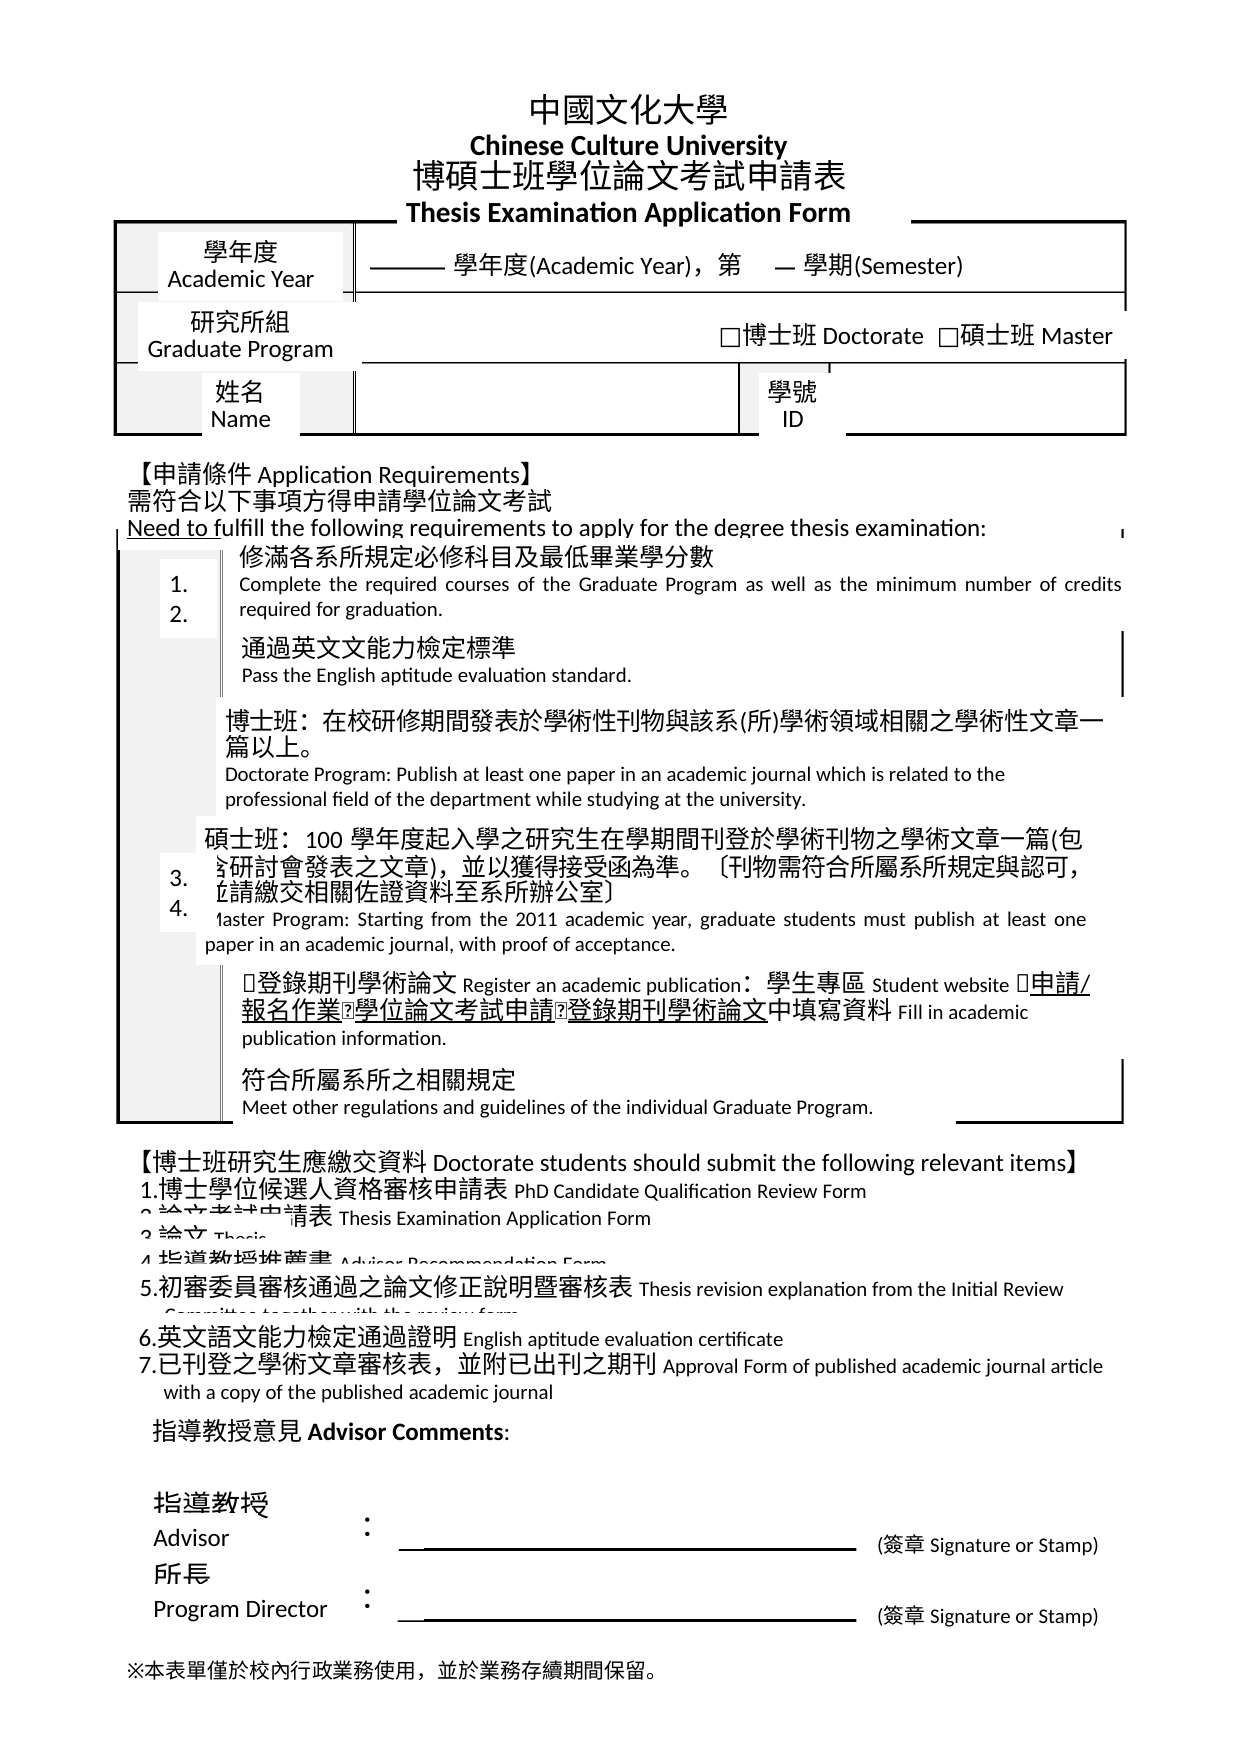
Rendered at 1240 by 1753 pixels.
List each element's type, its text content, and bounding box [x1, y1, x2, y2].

text 指導教授 [221, 1493, 229, 1504]
picture [1107, 529, 1124, 538]
text Pass the English aptitude evaluation standard. [242, 663, 670, 688]
text 博碩士班學位論文考試申請表 [412, 162, 902, 196]
text 指導教授 [247, 1493, 258, 1505]
text 指導教授意見 Advisor Comments: [152, 1416, 547, 1447]
text 【申請條件 Application Requirements】 [127, 459, 1098, 490]
text 學年度 [203, 241, 334, 266]
text 博士班：在校研修期間發表於學術性刊物與該系(所)學術領域相關之學術性文章一 [225, 706, 1231, 736]
text 學期(Semester) [803, 250, 984, 280]
text 所長 [170, 1574, 175, 1584]
text 所長 [171, 1564, 189, 1584]
text ： [360, 1593, 415, 1612]
text 修滿各系所規定必修科目及最低畢業學分數 [239, 547, 1231, 572]
text Need to fulfill the following requirements to apply for the degree thesis examination: [127, 515, 1098, 541]
text 3. [169, 862, 208, 892]
text 1.博士學位候選人資格審核申請表 PhD Candidate Qualification Review Form [139, 1178, 1218, 1204]
text Academic Year [167, 266, 334, 292]
text 並請繳交相關佐證資料至系所辦公室〕 [217, 881, 1231, 906]
text 篇以上。 [225, 736, 1231, 761]
text 登錄期刊學術論文 Register an academic publication：學生專區 Student website 申請/ [242, 968, 1221, 999]
text 指導教授 [247, 1493, 415, 1522]
text □博士班 Doctorate □碩士班 Master [718, 320, 1158, 350]
text Thesis Examination Application Form [406, 196, 902, 229]
text required for graduation. [239, 597, 1231, 622]
text 碩士班：100 學年度起入學之研究生在學期間刊登於學術刊物之學術文章一篇(包 [204, 824, 1231, 855]
text 1. [169, 568, 208, 598]
text 4. [169, 892, 208, 923]
picture [679, 631, 1124, 697]
text publication information. [242, 1025, 1221, 1050]
text 中國文化大學 [529, 96, 902, 129]
text 研究所組 [191, 311, 353, 336]
text 6.英文語文能力檢定通過證明 English aptitude evaluation certificate [138, 1322, 1231, 1353]
text 學號 [767, 382, 837, 407]
text 符合所屬系所之相關規定 [242, 1069, 947, 1094]
text 通過英文文能力檢定標準 [242, 638, 670, 663]
text 指導教授 [220, 1503, 231, 1513]
text Program Director [153, 1593, 347, 1624]
text 含研討會發表之文章)，並以獲得接受函為準。〔刊物需符合所屬系所規定與認可， [217, 855, 1231, 881]
text 2. [169, 598, 208, 629]
text Advisor [153, 1522, 249, 1552]
picture [113, 220, 1127, 436]
text ID [782, 407, 837, 433]
picture [116, 529, 1124, 1124]
text 4.指導教授推薦書 Advisor Recommendation Form [139, 1247, 658, 1263]
text 所長 [157, 1564, 173, 1584]
text Committee together with the review form [164, 1303, 1183, 1313]
text Chinese Culture University [470, 129, 902, 162]
text Doctorate Program: Publish at least one paper in an academic journal which is related to the [225, 761, 1231, 786]
text 報名作業學位論文考試申請登錄期刊學術論文中填寫資料 Fill in academic [242, 999, 1221, 1025]
text (簽章 Signature or Stamp) [877, 1604, 1113, 1629]
text 所長 [153, 1564, 161, 1584]
text ※本表單僅於校內行政業務使用，並於業務存續期間保留。 [127, 1662, 732, 1682]
text ： [360, 1522, 415, 1541]
text 2.論文考試申請表 Thesis Examination Application Form [271, 1204, 1218, 1231]
text Name [210, 407, 291, 433]
text 3.論文 Thesis [139, 1222, 283, 1238]
text 指導教授 [161, 1493, 221, 1513]
text 所長 [191, 1564, 415, 1593]
text 姓名 [216, 382, 291, 407]
text 所長 [190, 1579, 198, 1584]
text with a copy of the published academic journal [163, 1379, 1231, 1404]
text 需符合以下事項方得申請學位論文考試 [127, 490, 1098, 515]
text 學年度(Academic Year)，第 [454, 250, 766, 280]
text Master Program: Starting from the 2011 academic year, graduate students must publish at least one [217, 906, 1231, 931]
text Meet other regulations and guidelines of the individual Graduate Program. [242, 1094, 947, 1119]
text professional field of the department while studying at the university. [225, 786, 1231, 811]
text 7.已刊登之學術文章審核表，並附已出刊之期刊 Approval Form of published academic journal article [138, 1353, 1231, 1379]
text Graduate Program [147, 336, 353, 362]
text Complete the required courses of the Graduate Program as well as the minimum number of credits [239, 572, 1231, 597]
text (簽章 Signature or Stamp) [877, 1533, 1113, 1558]
text paper in an academic journal, with proof of acceptance. [204, 931, 1231, 956]
text 【博士班研究生應繳交資料 Doctorate students should submit the following relevant items】 [127, 1147, 1218, 1178]
text 5.初審委員審核通過之論文修正說明暨審核表 Thesis revision explanation from the Initial Review [139, 1272, 1183, 1303]
text 指導教授 [153, 1493, 158, 1513]
text 指導教授 [231, 1493, 245, 1513]
